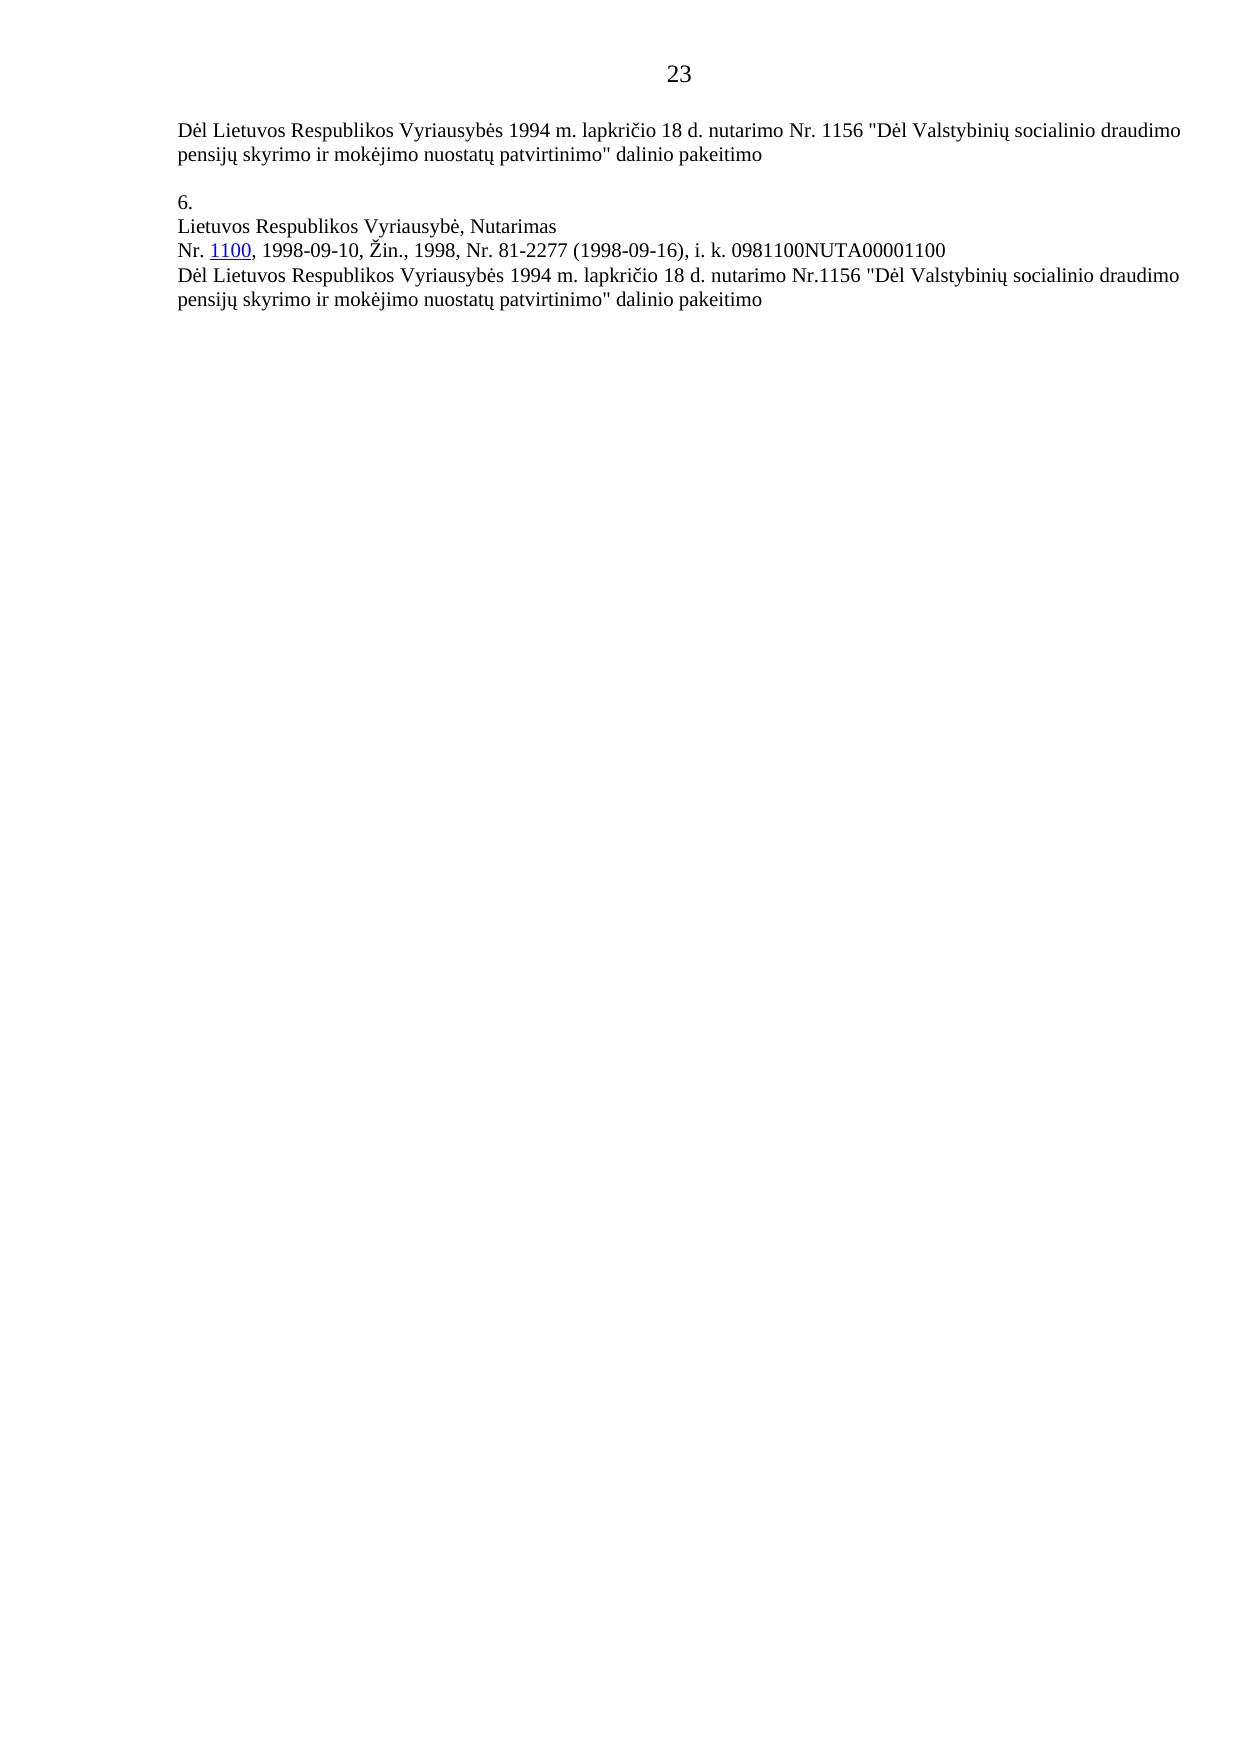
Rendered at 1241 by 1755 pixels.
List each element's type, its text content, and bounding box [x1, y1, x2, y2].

text Dėl Lietuvos Respublikos Vyriausybės 1994 m. lapkričio 18 d. nutarimo Nr. 1156 "Dėl Valstybinių socialinio draudimo pensijų skyrimo ir mokėjimo nuostatų patvirtinimo" dalinio pakeitimo [177, 118, 1181, 166]
text Nr. 1100, 1998-09-10, Žin., 1998, Nr. 81-2277 (1998-09-16), i. k. 0981100NUTA00001100 [177, 238, 1181, 262]
text 6. [177, 190, 1181, 214]
text Dėl Lietuvos Respublikos Vyriausybės 1994 m. lapkričio 18 d. nutarimo Nr.1156 "Dėl Valstybinių socialinio draudimo pensijų skyrimo ir mokėjimo nuostatų patvirtinimo" dalinio pakeitimo [177, 262, 1181, 311]
text Lietuvos Respublikos Vyriausybė, Nutarimas [177, 214, 1181, 238]
